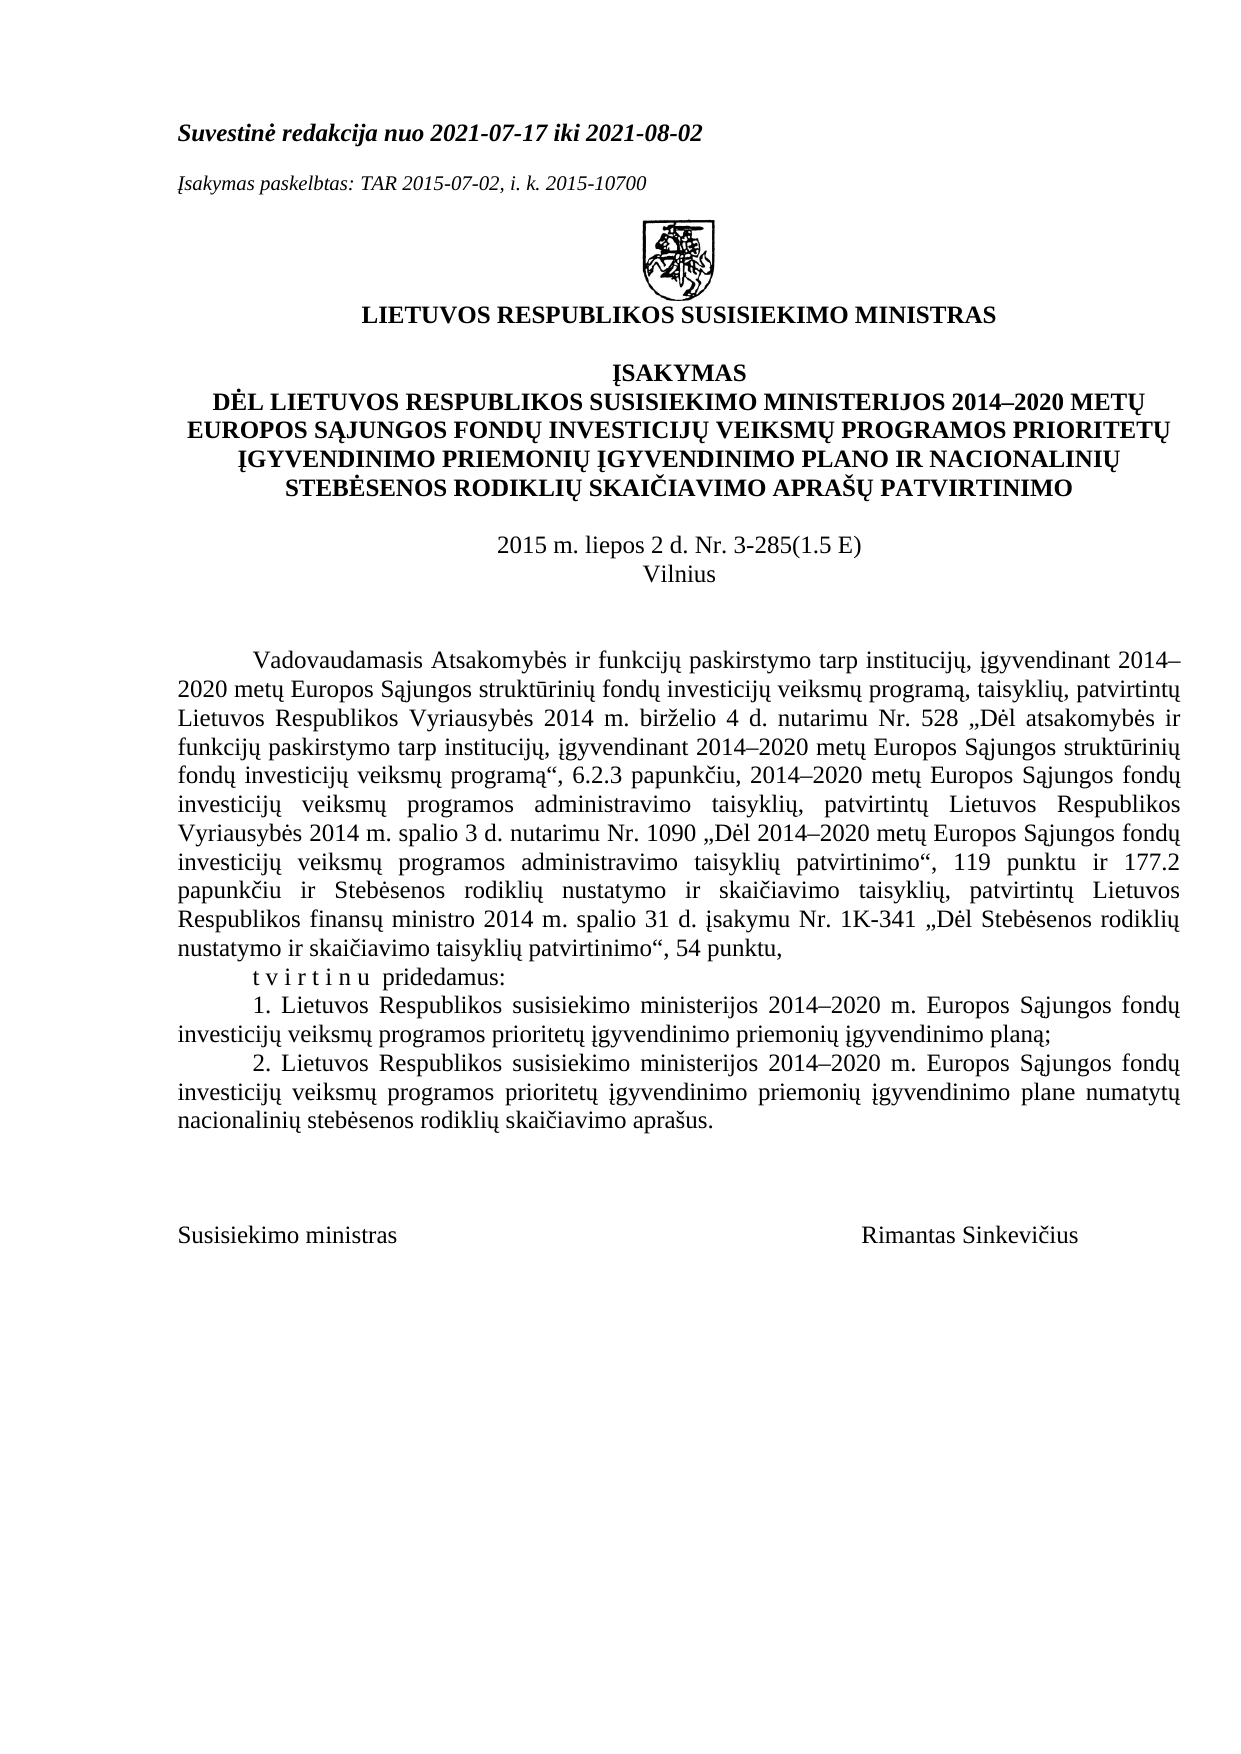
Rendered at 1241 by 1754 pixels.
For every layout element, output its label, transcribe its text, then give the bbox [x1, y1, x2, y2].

text 1. Lietuvos Respublikos susisiekimo ministerijos 2014–2020 m. Europos Sąjungos fondų investicijų veiksmų programos prioritetų įgyvendinimo priemonių įgyvendinimo planą; [177, 991, 1181, 1048]
text LIETUVOS RESPUBLIKOS SUSISIEKIMO MINISTRAS [177, 301, 1181, 329]
text Susisiekimo ministras Rimantas Sinkevičius [177, 1221, 1181, 1249]
text 2. Lietuvos Respublikos susisiekimo ministerijos 2014–2020 m. Europos Sąjungos fondų investicijų veiksmų programos prioritetų įgyvendinimo priemonių įgyvendinimo plane numatytų nacionalinių stebėsenos rodiklių skaičiavimo aprašus. [177, 1048, 1181, 1134]
text Suvestinė redakcija nuo 2021-07-17 iki 2021-08-02 [177, 118, 1181, 147]
text DĖL LIETUVOS RESPUBLIKOS SUSISIEKIMO MINISTERIJOS 2014–2020 METŲ EUROPOS SĄJUNGOS FONDŲ INVESTICIJŲ VEIKSMŲ PROGRAMOS PRIORITETŲ ĮGYVENDINIMO PRIEMONIŲ ĮGYVENDINIMO PLANO IR NACIONALINIŲ STEBĖSENOS RODIKLIŲ SKAIČIAVIMO APRAŠŲ PATVIRTINIMO [177, 387, 1181, 502]
text Vilnius [177, 559, 1181, 588]
text t v i r t i n u pridedamus: [177, 962, 1181, 991]
text 2015 m. liepos 2 d. Nr. 3-285(1.5 E) [177, 531, 1181, 559]
text Vadovaudamasis Atsakomybės ir funkcijų paskirstymo tarp institucijų, įgyvendinant 2014–2020 metų Europos Sąjungos struktūrinių fondų investicijų veiksmų programą, taisyklių, patvirtintų Lietuvos Respublikos Vyriausybės 2014 m. birželio 4 d. nutarimu Nr. 528 „Dėl atsakomybės ir funkcijų paskirstymo tarp institucijų, įgyvendinant 2014–2020 metų Europos Sąjungos struktūrinių fondų investicijų veiksmų programą“, 6.2.3 papunkčiu, 2014–2020 metų Europos Sąjungos fondų investicijų veiksmų programos administravimo taisyklių, patvirtintų Lietuvos Respublikos Vyriausybės 2014 m. spalio 3 d. nutarimu Nr. 1090 „Dėl 2014–2020 metų Europos Sąjungos fondų investicijų veiksmų programos administravimo taisyklių patvirtinimo“, 119 punktu ir 177.2 papunkčiu ir Stebėsenos rodiklių nustatymo ir skaičiavimo taisyklių, patvirtintų Lietuvos Respublikos finansų ministro 2014 m. spalio 31 d. įsakymu Nr. 1K-341 „Dėl Stebėsenos rodiklių nustatymo ir skaičiavimo taisyklių patvirtinimo“, 54 punktu, [177, 646, 1181, 962]
text ĮSAKYMAS [177, 358, 1181, 387]
text Įsakymas paskelbtas: TAR 2015-07-02, i. k. 2015-10700 [177, 171, 1181, 195]
